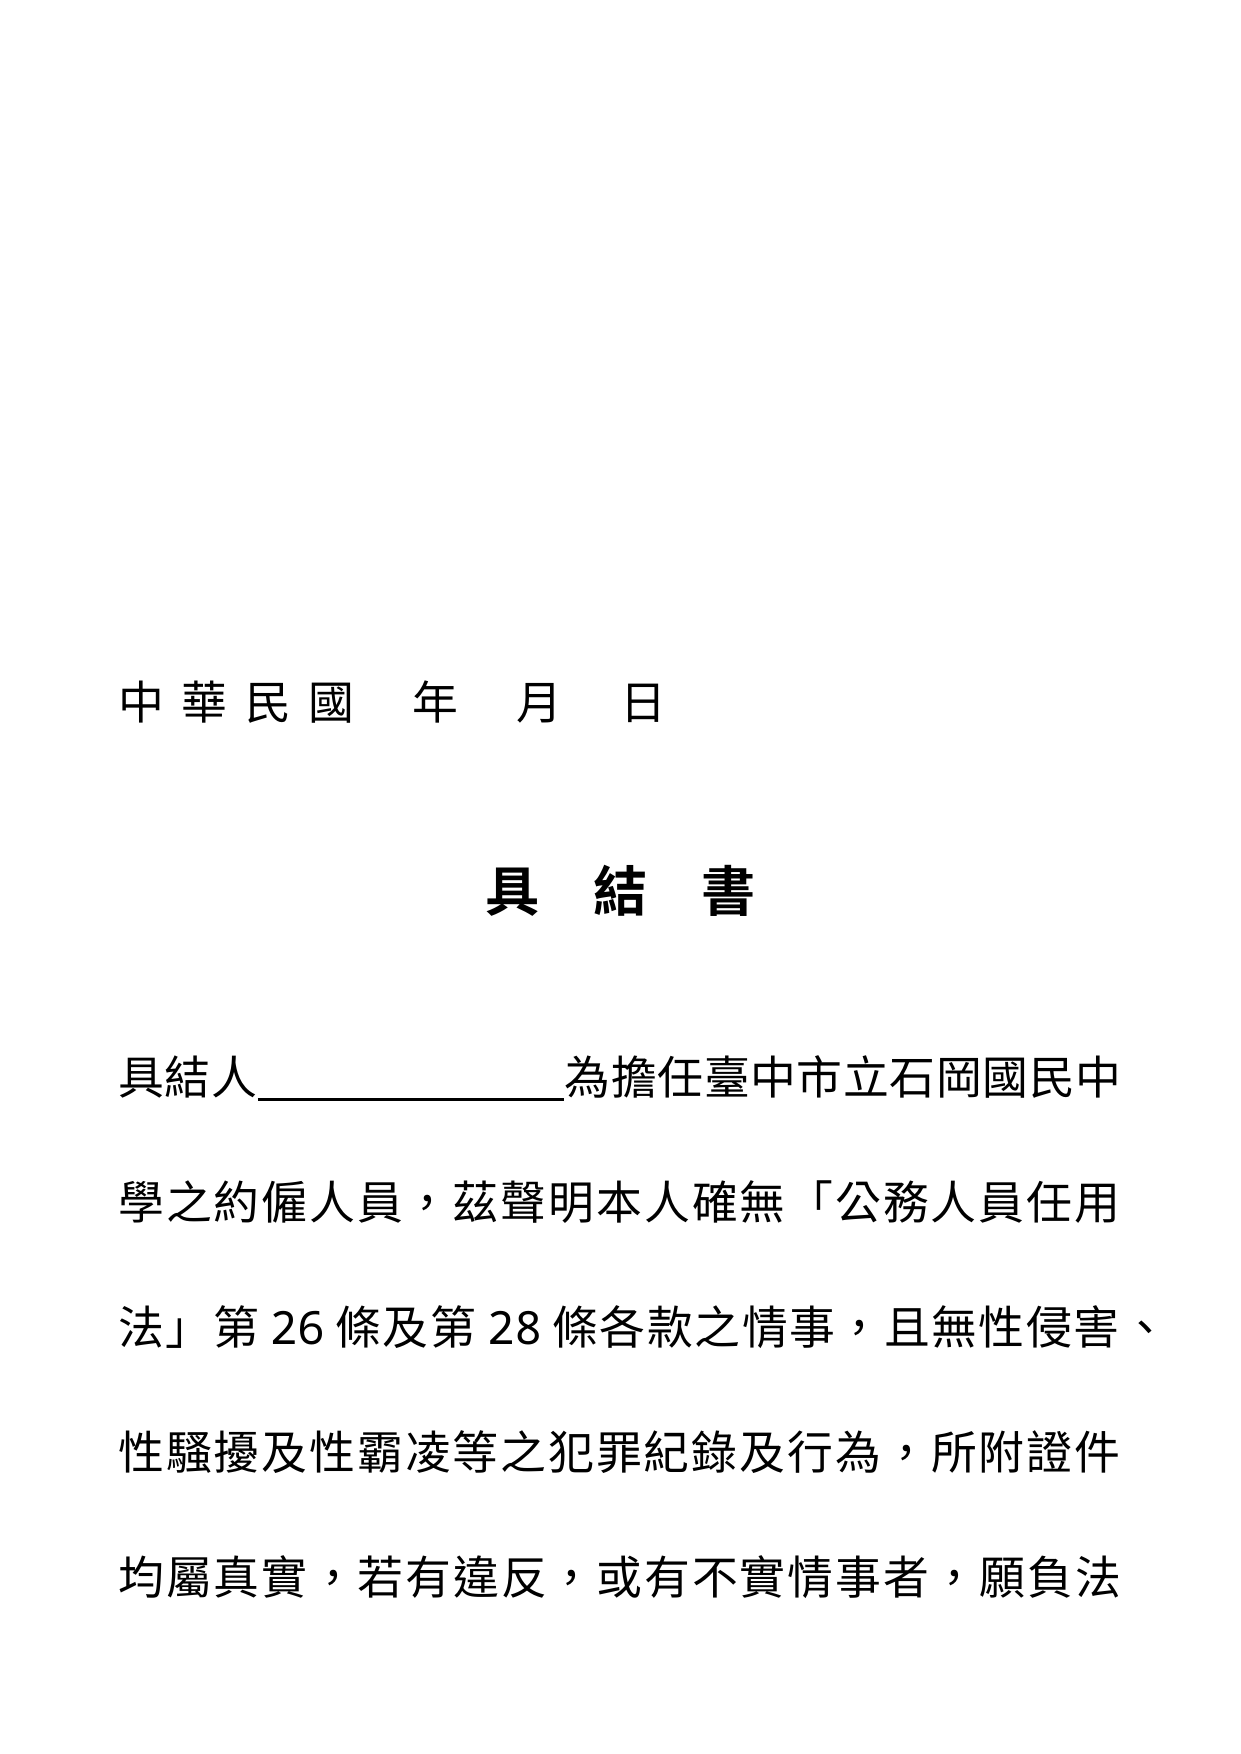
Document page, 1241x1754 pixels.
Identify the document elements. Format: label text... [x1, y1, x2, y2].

text 具結人 為擔任臺中市立石岡國民中學之約僱人員，茲聲明本人確無「公務人員任用法」第26條及第28條各款之情事，且無性侵害、性騷擾及性霸凌等之犯罪紀錄及行為，所附證件均屬真實，若有違反，或有不實情事者，願負法律及契約責任，特立具結書為證。 [118, 1002, 1122, 1627]
text 中華民國 年 月 日 [118, 627, 1122, 752]
text 具 結 書 [118, 814, 1122, 939]
